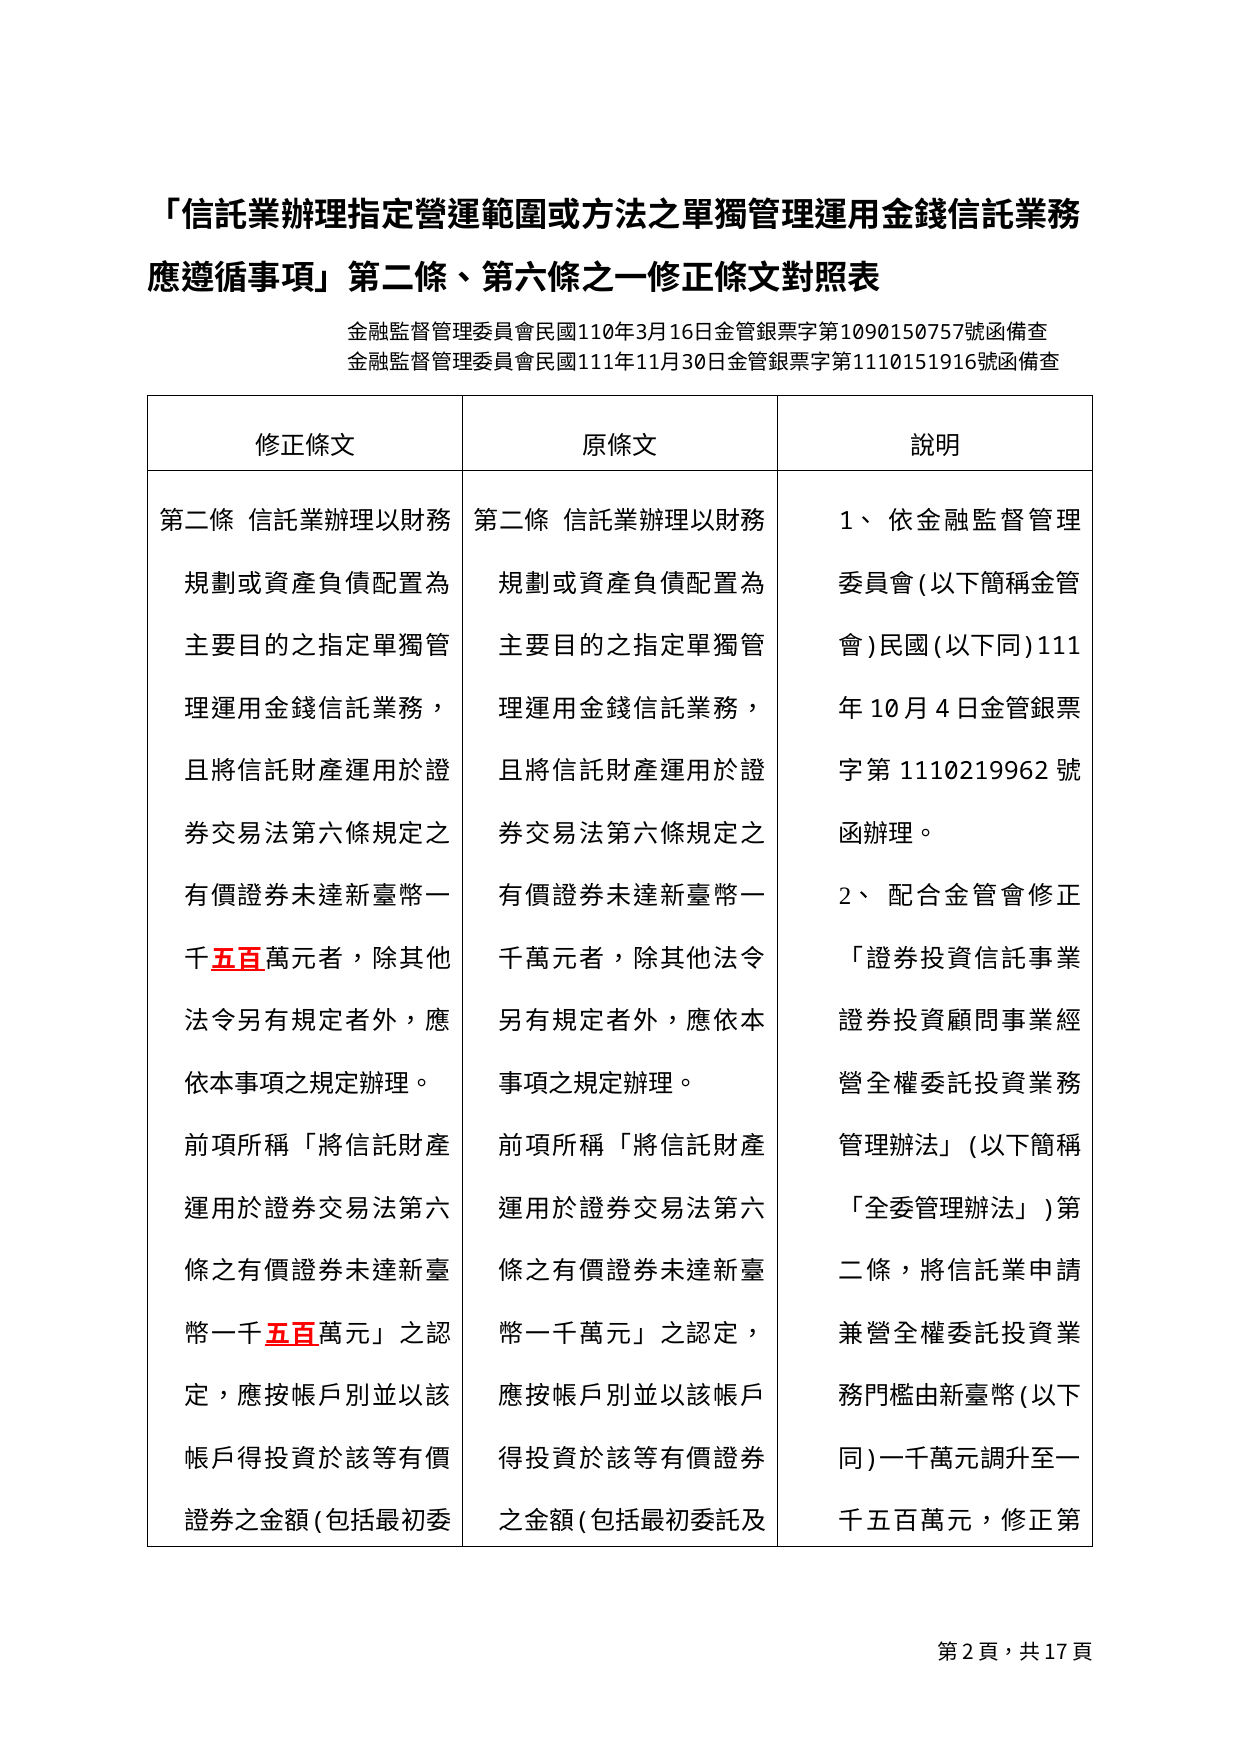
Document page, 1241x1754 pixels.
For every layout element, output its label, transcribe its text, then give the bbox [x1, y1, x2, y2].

text 金融監督管理委員會民國110年3月16日金管銀票字第1090150757號函備查 [348, 315, 1084, 345]
table_cell 第二條 信託業辦理以財務規劃或資產負債配置為主要目的之指定單獨管理運用金錢信託業務，且將信託財產運用於證券交易法第六條規定之有價證券未達新臺幣一千五百萬元者，除其他法令另有規定者外，應依本事項之規定辦理。 前項所稱「將信託財產運用於證券交易法第六條之有價證券未達新臺幣一千五百萬元」之認定，應按帳戶別並以該帳戶得投資於該等有價證券之金額(包括最初委 [148, 471, 462, 1546]
table_header 說明 [778, 396, 1092, 470]
table_header 原條文 [463, 396, 777, 470]
table_header 修正條文 [148, 396, 462, 470]
text 「信託業辦理指定營運範圍或方法之單獨管理運用金錢信託業務應遵循事項」第二條、第六條之一修正條文對照表 [148, 171, 1092, 296]
table_cell 依金融監督管理委員會(以下簡稱金管會)民國(以下同)111年10月4日金管銀票字第1110219962號函辦理。 配合金管會修正「證券投資信託事業證券投資顧問事業經營全權委託投資業務管理辦法」(以下簡稱「全委管理辦法」)第二條，將信託業申請兼營全權委託投資業務門檻由新臺幣(以下同)一千萬元調升至一千五百萬元，修正第 [778, 471, 1092, 1546]
text 金融監督管理委員會民國111年11月30日金管銀票字第1110151916號函備查 [348, 345, 1084, 376]
table_cell 第二條 信託業辦理以財務規劃或資產負債配置為主要目的之指定單獨管理運用金錢信託業務，且將信託財產運用於證券交易法第六條規定之有價證券未達新臺幣一千萬元者，除其他法令另有規定者外，應依本事項之規定辦理。 前項所稱「將信託財產運用於證券交易法第六條之有價證券未達新臺幣一千萬元」之認定，應按帳戶別並以該帳戶得投資於該等有價證券之金額(包括最初委託及 [463, 471, 777, 1546]
